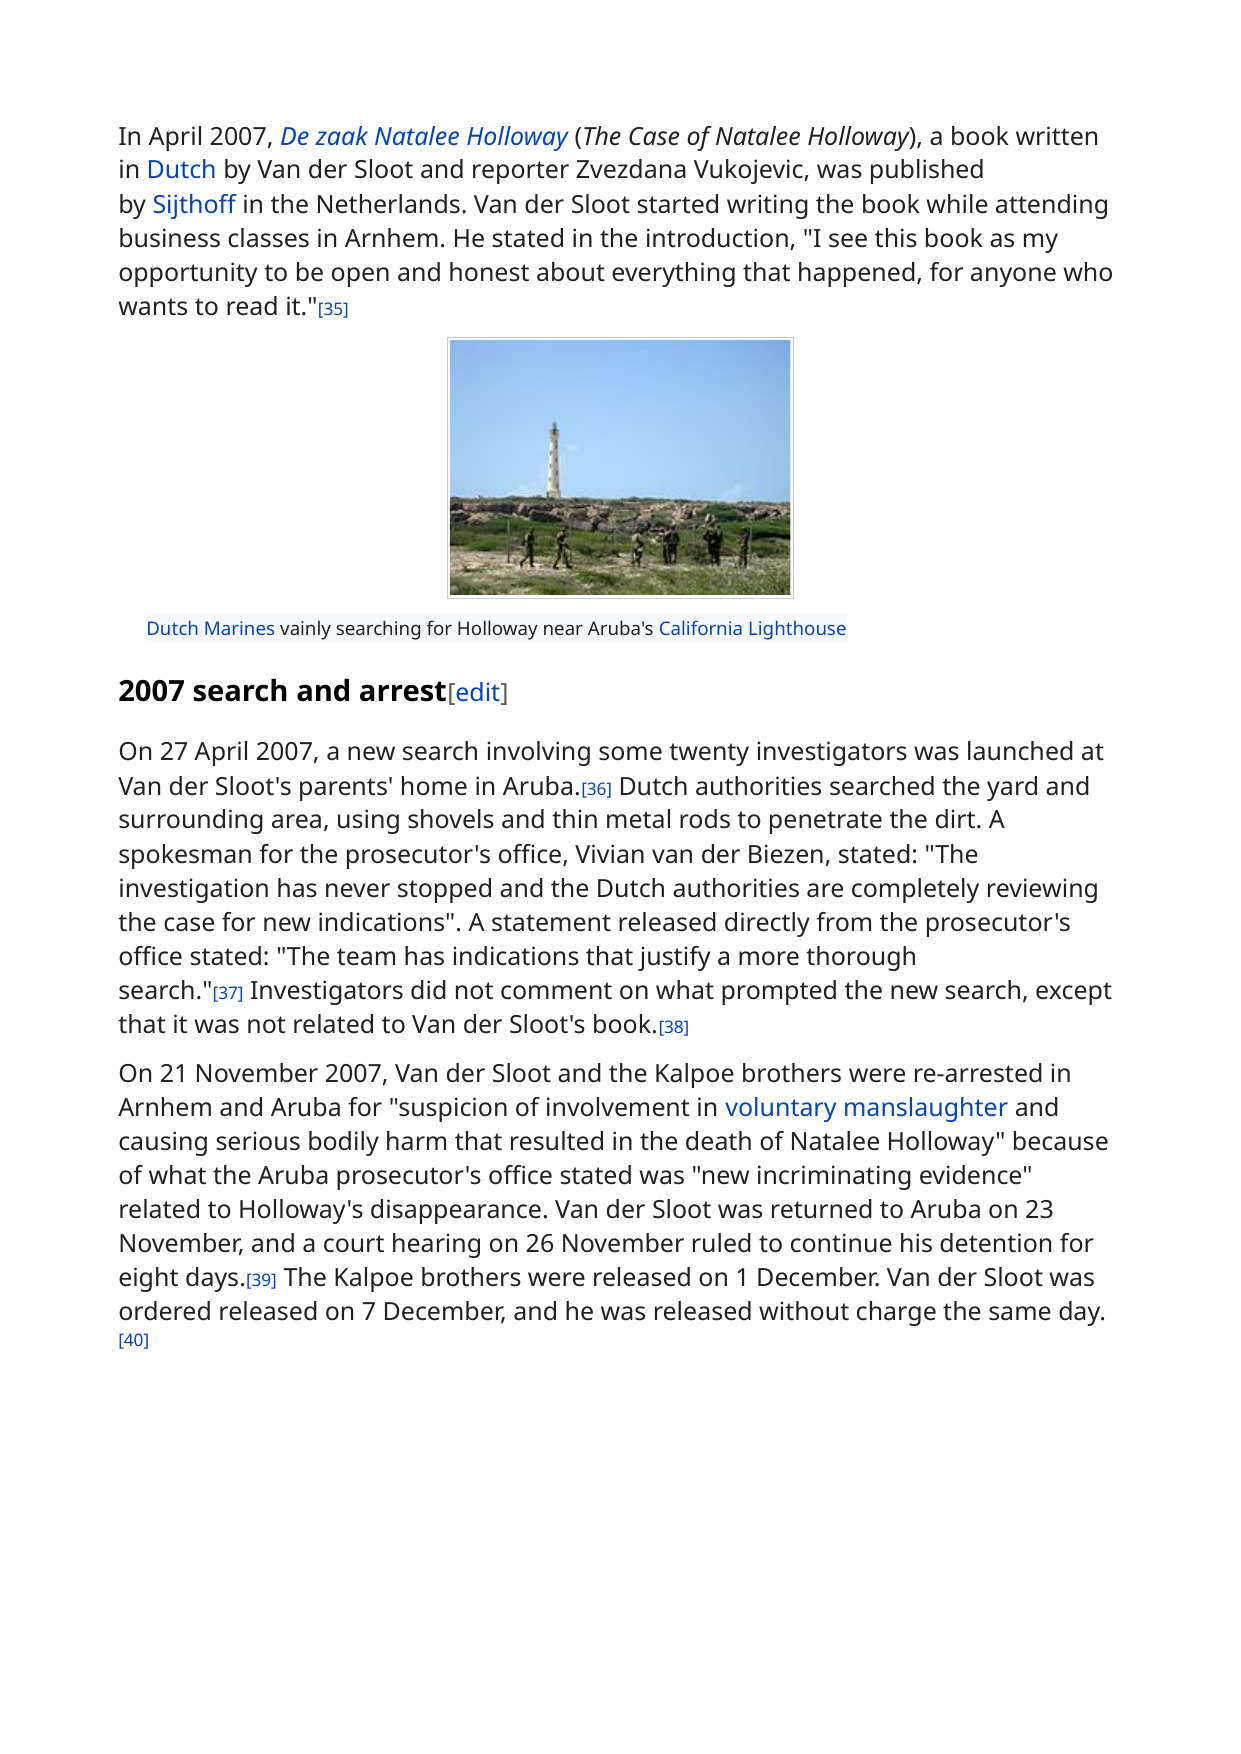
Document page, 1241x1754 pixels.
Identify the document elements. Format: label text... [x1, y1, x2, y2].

picture [449, 340, 791, 595]
text In April 2007, De zaak Natalee Holloway (The Case of Natalee Holloway), a book written in Dutch by Van der Sloot and reporter Zvezdana Vukojevic, was published by Sijthoff in the Netherlands. Van der Sloot started writing the book while attending business classes in Arnhem. He stated in the introduction, "I see this book as my opportunity to be open and honest about everything that happened, for anyone who wants to read it."[35] [118, 118, 1122, 322]
text On 27 April 2007, a new search involving some twenty investigators was launched at Van der Sloot's parents' home in Aruba.[36] Dutch authorities searched the yard and surrounding area, using shovels and thin metal rods to penetrate the dirt. A spokesman for the prosecutor's office, Vivian van der Biezen, stated: "The investigation has never stopped and the Dutch authorities are completely reviewing the case for new indications". A statement released directly from the prosecutor's office stated: "The team has indications that justify a more thorough search."[37] Investigators did not comment on what prompted the new search, except that it was not related to Van der Sloot's book.[38] [118, 734, 1122, 1041]
subtitle 2007 search and arrest[edit] [118, 671, 1122, 710]
text Dutch Marines vainly searching for Holloway near Aruba's California Lighthouse [123, 615, 1122, 641]
text On 21 November 2007, Van der Sloot and the Kalpoe brothers were re-arrested in Arnhem and Aruba for "suspicion of involvement in voluntary manslaughter and causing serious bodily harm that resulted in the death of Natalee Holloway" because of what the Aruba prosecutor's office stated was "new incriminating evidence" related to Holloway's disappearance. Van der Sloot was returned to Aruba on 23 November, and a court hearing on 26 November ruled to continue his detention for eight days.[39] The Kalpoe brothers were released on 1 December. Van der Sloot was ordered released on 7 December, and he was released without charge the same day.[40] [118, 1055, 1122, 1351]
